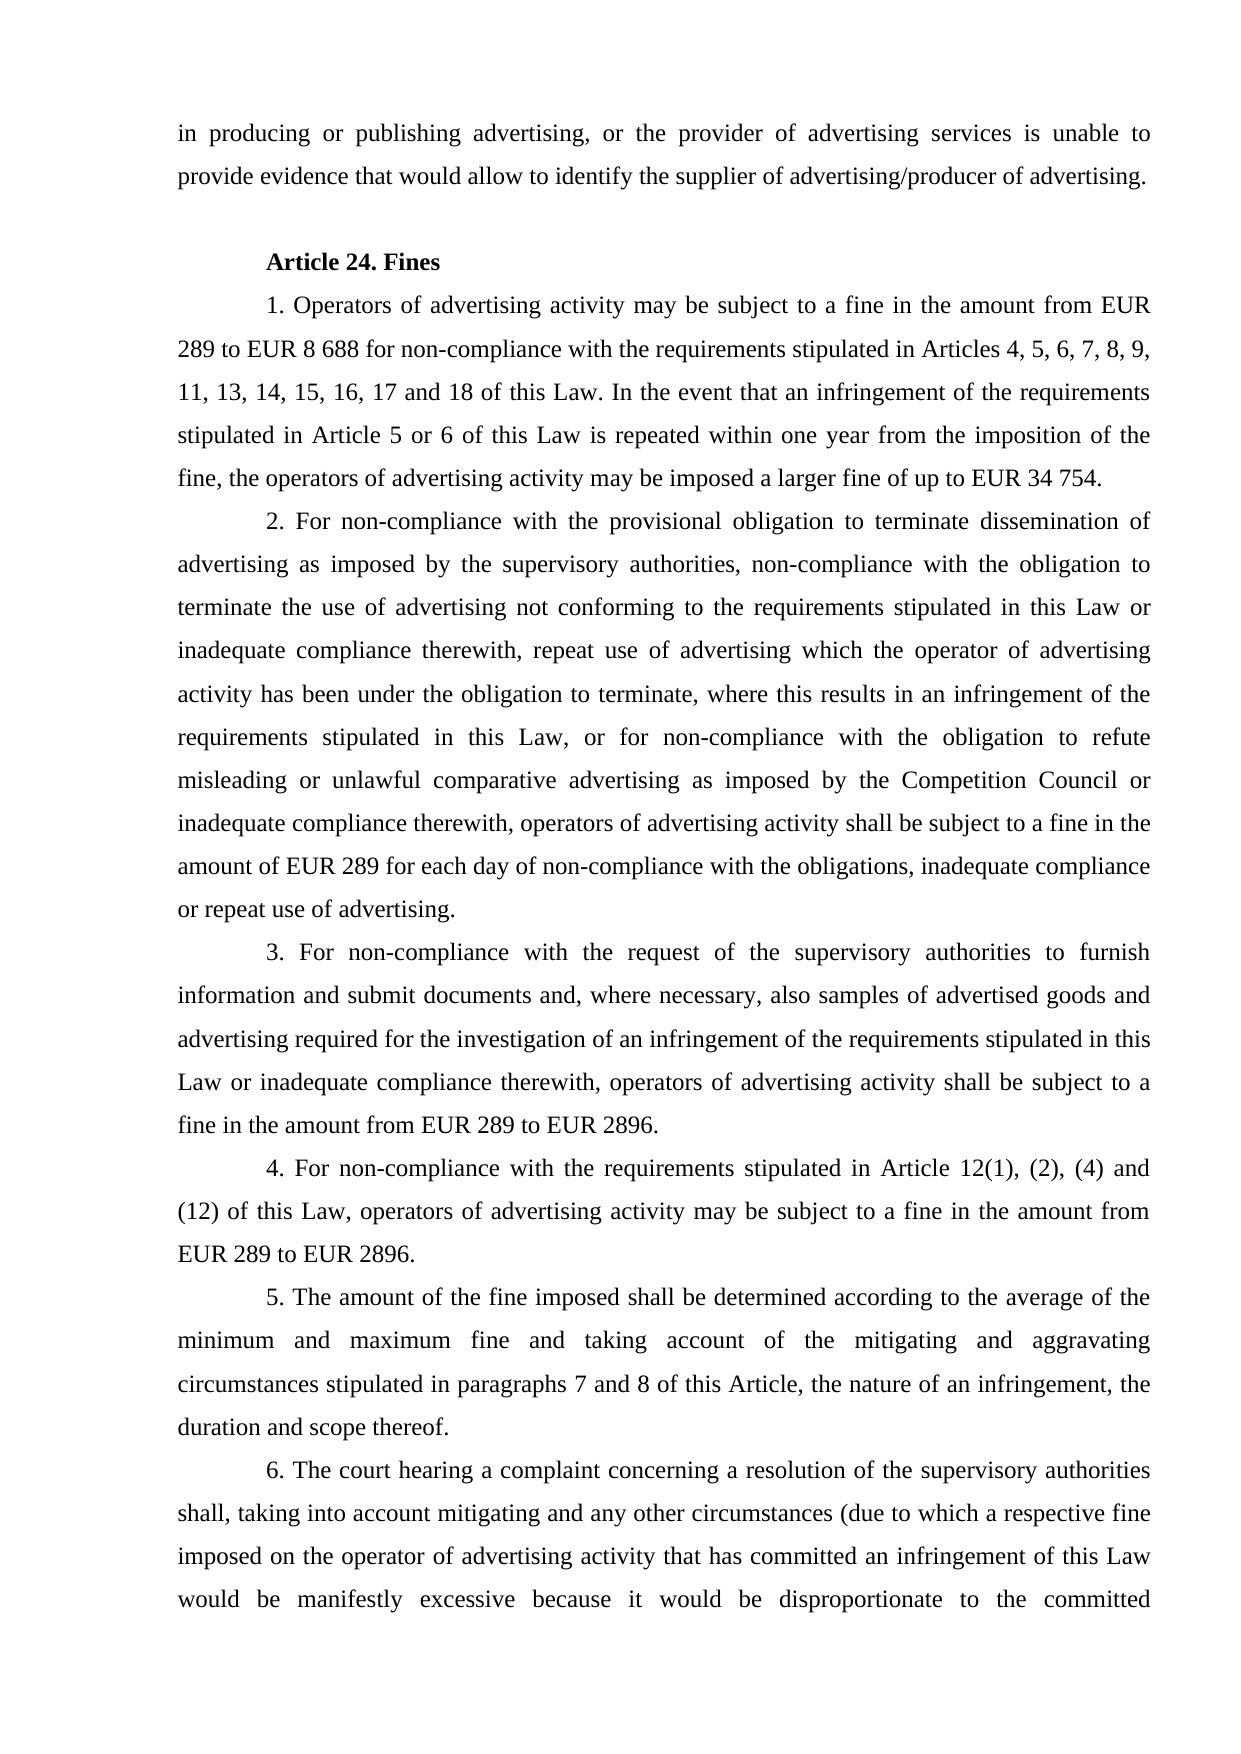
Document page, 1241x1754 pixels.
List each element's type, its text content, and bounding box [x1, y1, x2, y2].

text 2. For non-compliance with the provisional obligation to terminate dissemination of advertising as imposed by the supervisory authorities, non-compliance with the obligation to terminate the use of advertising not conforming to the requirements stipulated in this Law or inadequate compliance therewith, repeat use of advertising which the operator of advertising activity has been under the obligation to terminate, where this results in an infringement of the requirements stipulated in this Law, or for non-compliance with the obligation to refute misleading or unlawful comparative advertising as imposed by the Competition Council or inadequate compliance therewith, operators of advertising activity shall be subject to a fine in the amount of EUR 289 for each day of non-compliance with the obligations, inadequate compliance or repeat use of advertising. [177, 506, 1152, 923]
text 6. The court hearing a complaint concerning a resolution of the supervisory authorities shall, taking into account mitigating and any other circumstances (due to which a respective fine imposed on the operator of advertising activity that has committed an infringement of this Law would be manifestly excessive because it would be disproportionate to the committed [177, 1455, 1152, 1613]
text 5. The amount of the fine imposed shall be determined according to the average of the minimum and maximum fine and taking account of the mitigating and aggravating circumstances stipulated in paragraphs 7 and 8 of this Article, the nature of an infringement, the duration and scope thereof. [177, 1282, 1152, 1441]
text 4. For non-compliance with the requirements stipulated in Article 12(1), (2), (4) and (12) of this Law, operators of advertising activity may be subject to a fine in the amount from EUR 289 to EUR 2896. [177, 1153, 1152, 1268]
text in producing or publishing advertising, or the provider of advertising services is unable to provide evidence that would allow to identify the supplier of advertising/producer of advertising. [177, 118, 1152, 190]
text 1. Operators of advertising activity may be subject to a fine in the amount from EUR 289 to EUR 8 688 for non-compliance with the requirements stipulated in Articles 4, 5, 6, 7, 8, 9, 11, 13, 14, 15, 16, 17 and 18 of this Law. In the event that an infringement of the requirements stipulated in Article 5 or 6 of this Law is repeated within one year from the imposition of the fine, the operators of advertising activity may be imposed a larger fine of up to EUR 34 754. [177, 291, 1152, 492]
text 3. For non-compliance with the request of the supervisory authorities to furnish information and submit documents and, where necessary, also samples of advertised goods and advertising required for the investigation of an infringement of the requirements stipulated in this Law or inadequate compliance therewith, operators of advertising activity shall be subject to a fine in the amount from EUR 289 to EUR 2896. [177, 937, 1152, 1139]
text Article 24. Fines [177, 247, 1152, 276]
